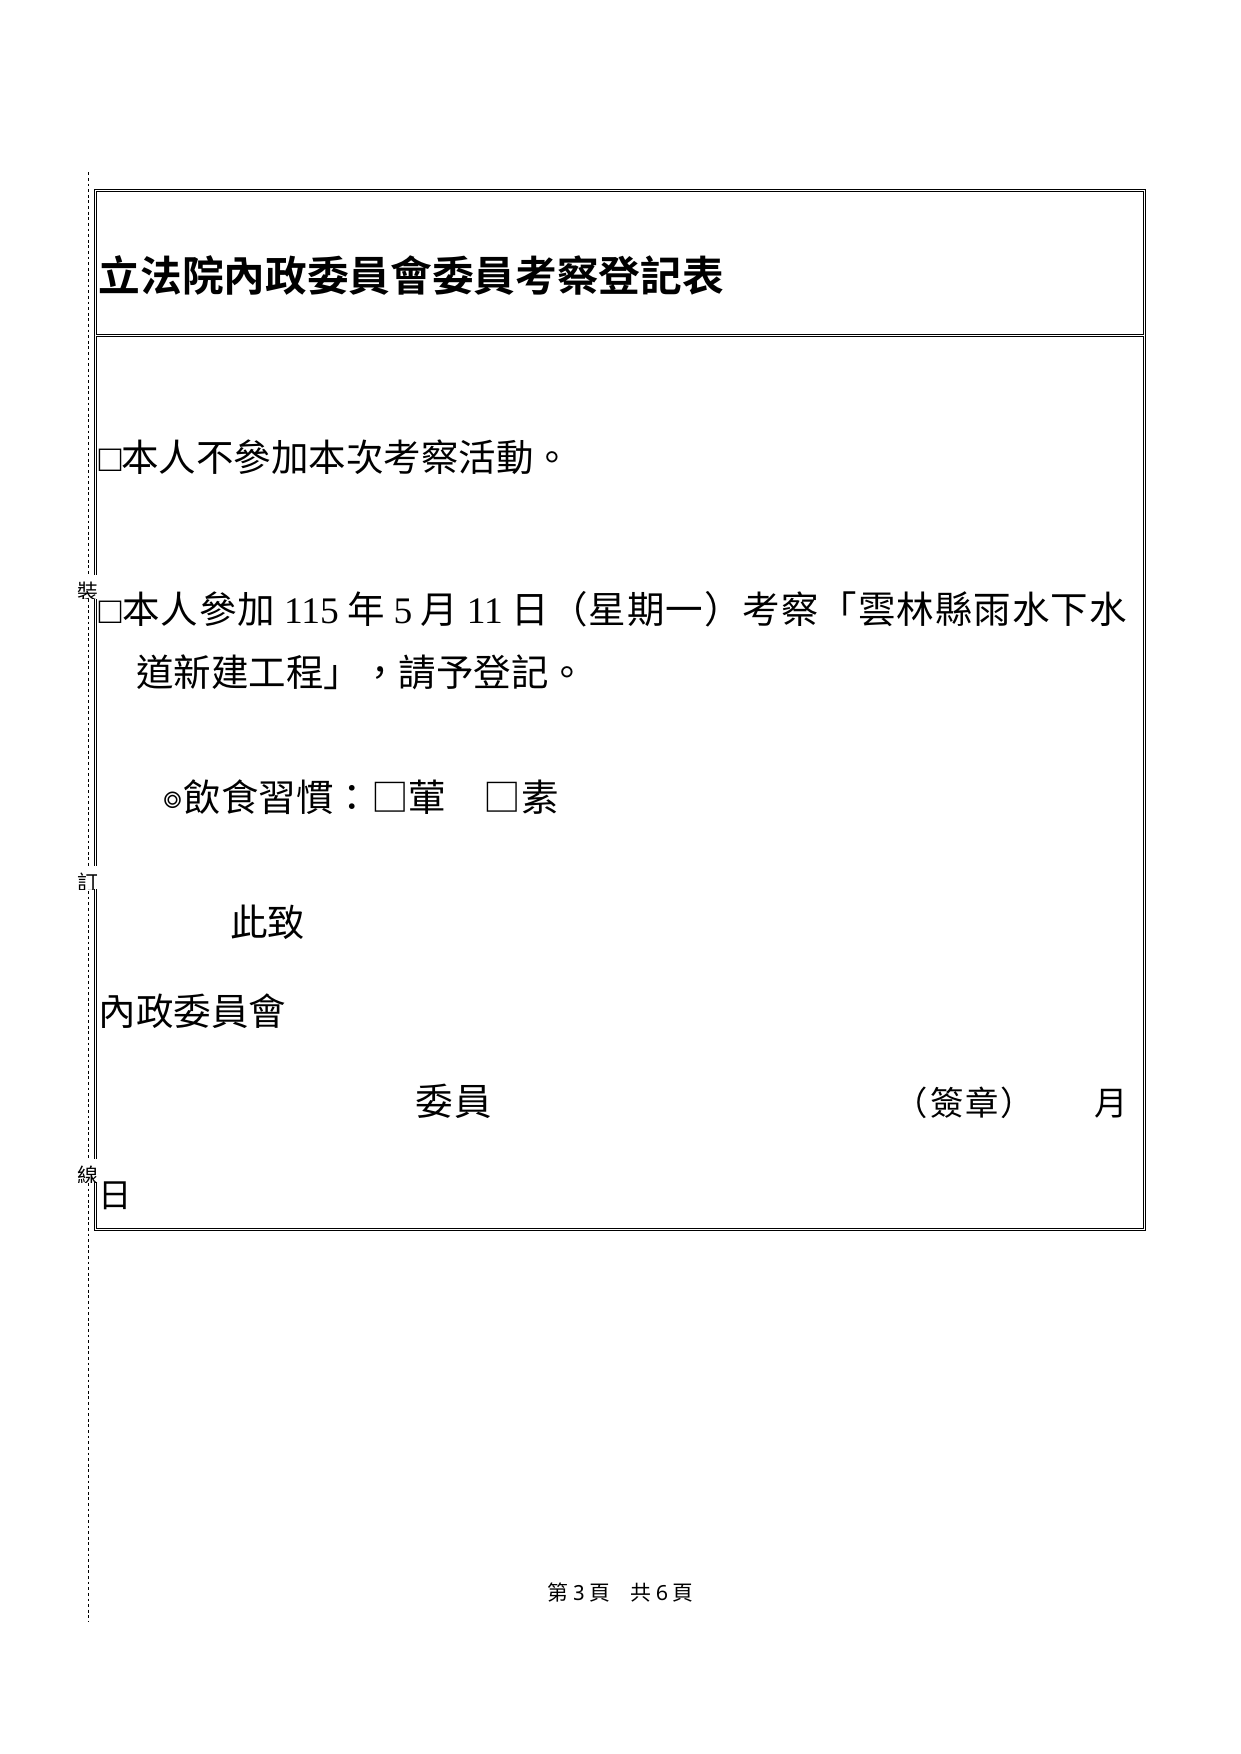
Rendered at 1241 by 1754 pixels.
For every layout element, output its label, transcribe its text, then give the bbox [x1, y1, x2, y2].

table_cell □本人不參加本次考察活動。 □本人參加115年5月11日（星期一）考察「雲林縣雨水下水道新建工程」，請予登記。 ◎飲食習慣：□葷 □素 此致 內政委員會 委員 （簽章） 月 日 [97, 337, 1143, 1228]
table_header 立法院內政委員會委員考察登記表 [97, 192, 1143, 334]
